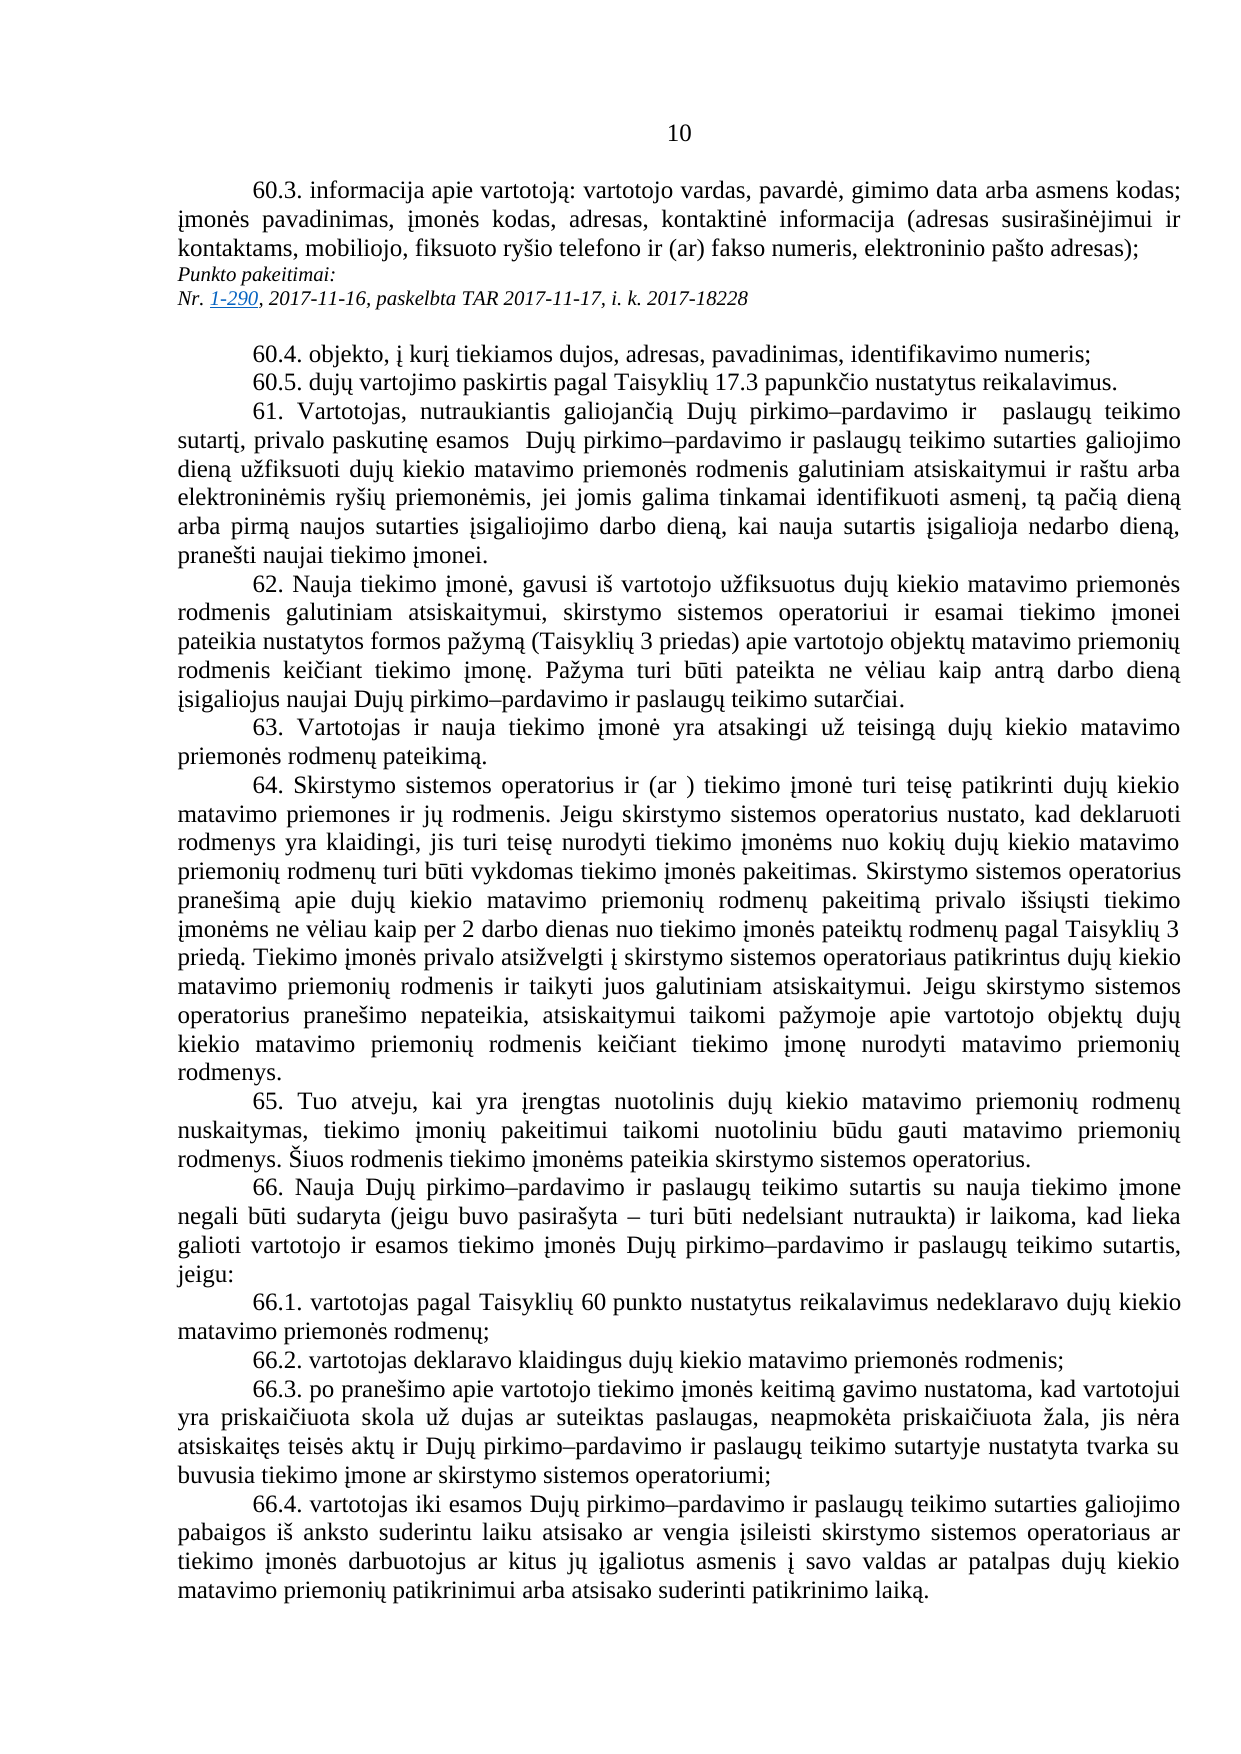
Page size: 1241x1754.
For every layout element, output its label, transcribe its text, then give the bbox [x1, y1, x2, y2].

text Nr. 1-290, 2017-11-16, paskelbta TAR 2017-11-17, i. k. 2017-18228 [177, 286, 1181, 310]
text 66.1. vartotojas pagal Taisyklių 60 punkto nustatytus reikalavimus nedeklaravo dujų kiekio matavimo priemonės rodmenų; [177, 1287, 1181, 1345]
text 66.3. po pranešimo apie vartotojo tiekimo įmonės keitimą gavimo nustatoma, kad vartotojui yra priskaičiuota skola už dujas ar suteiktas paslaugas, neapmokėta priskaičiuota žala, jis nėra atsiskaitęs teisės aktų ir Dujų pirkimo–pardavimo ir paslaugų teikimo sutartyje nustatyta tvarka su buvusia tiekimo įmone ar skirstymo sistemos operatoriumi; [177, 1374, 1181, 1489]
text 62. Nauja tiekimo įmonė, gavusi iš vartotojo užfiksuotus dujų kiekio matavimo priemonės rodmenis galutiniam atsiskaitymui, skirstymo sistemos operatoriui ir esamai tiekimo įmonei pateikia nustatytos formos pažymą (Taisyklių 3 priedas) apie vartotojo objektų matavimo priemonių rodmenis keičiant tiekimo įmonę. Pažyma turi būti pateikta ne vėliau kaip antrą darbo dieną įsigaliojus naujai Dujų pirkimo–pardavimo ir paslaugų teikimo sutarčiai. [177, 569, 1181, 712]
text 63. Vartotojas ir nauja tiekimo įmonė yra atsakingi už teisingą dujų kiekio matavimo priemonės rodmenų pateikimą. [177, 712, 1181, 770]
text 66. Nauja Dujų pirkimo–pardavimo ir paslaugų teikimo sutartis su nauja tiekimo įmone negali būti sudaryta (jeigu buvo pasirašyta – turi būti nedelsiant nutraukta) ir laikoma, kad lieka galioti vartotojo ir esamos tiekimo įmonės Dujų pirkimo–pardavimo ir paslaugų teikimo sutartis, jeigu: [177, 1172, 1181, 1287]
text 66.4. vartotojas iki esamos Dujų pirkimo–pardavimo ir paslaugų teikimo sutarties galiojimo pabaigos iš anksto suderintu laiku atsisako ar vengia įsileisti skirstymo sistemos operatoriaus ar tiekimo įmonės darbuotojus ar kitus jų įgaliotus asmenis į savo valdas ar patalpas dujų kiekio matavimo priemonių patikrinimui arba atsisako suderinti patikrinimo laiką. [177, 1489, 1181, 1604]
text 60.3. informacija apie vartotoją: vartotojo vardas, pavardė, gimimo data arba asmens kodas; įmonės pavadinimas, įmonės kodas, adresas, kontaktinė informacija (adresas susirašinėjimui ir kontaktams, mobiliojo, fiksuoto ryšio telefono ir (ar) fakso numeris, elektroninio pašto adresas); [177, 176, 1181, 262]
text 61. Vartotojas, nutraukiantis galiojančią Dujų pirkimo–pardavimo ir paslaugų teikimo sutartį, privalo paskutinę esamos Dujų pirkimo–pardavimo ir paslaugų teikimo sutarties galiojimo dieną užfiksuoti dujų kiekio matavimo priemonės rodmenis galutiniam atsiskaitymui ir raštu arba elektroninėmis ryšių priemonėmis, jei jomis galima tinkamai identifikuoti asmenį, tą pačią dieną arba pirmą naujos sutarties įsigaliojimo darbo dieną, kai nauja sutartis įsigalioja nedarbo dieną, pranešti naujai tiekimo įmonei. [177, 396, 1181, 569]
text 66.2. vartotojas deklaravo klaidingus dujų kiekio matavimo priemonės rodmenis; [177, 1345, 1181, 1374]
text 60.5. dujų vartojimo paskirtis pagal Taisyklių 17.3 papunkčio nustatytus reikalavimus. [177, 367, 1181, 396]
text 65. Tuo atveju, kai yra įrengtas nuotolinis dujų kiekio matavimo priemonių rodmenų nuskaitymas, tiekimo įmonių pakeitimui taikomi nuotoliniu būdu gauti matavimo priemonių rodmenys. Šiuos rodmenis tiekimo įmonėms pateikia skirstymo sistemos operatorius. [177, 1086, 1181, 1172]
text 64. Skirstymo sistemos operatorius ir (ar ) tiekimo įmonė turi teisę patikrinti dujų kiekio matavimo priemones ir jų rodmenis. Jeigu skirstymo sistemos operatorius nustato, kad deklaruoti rodmenys yra klaidingi, jis turi teisę nurodyti tiekimo įmonėms nuo kokių dujų kiekio matavimo priemonių rodmenų turi būti vykdomas tiekimo įmonės pakeitimas. Skirstymo sistemos operatorius pranešimą apie dujų kiekio matavimo priemonių rodmenų pakeitimą privalo išsiųsti tiekimo įmonėms ne vėliau kaip per 2 darbo dienas nuo tiekimo įmonės pateiktų rodmenų pagal Taisyklių 3 priedą. Tiekimo įmonės privalo atsižvelgti į skirstymo sistemos operatoriaus patikrintus dujų kiekio matavimo priemonių rodmenis ir taikyti juos galutiniam atsiskaitymui. Jeigu skirstymo sistemos operatorius pranešimo nepateikia, atsiskaitymui taikomi pažymoje apie vartotojo objektų dujų kiekio matavimo priemonių rodmenis keičiant tiekimo įmonę nurodyti matavimo priemonių rodmenys. [177, 770, 1181, 1086]
text Punkto pakeitimai: [177, 262, 1181, 286]
text 60.4. objekto, į kurį tiekiamos dujos, adresas, pavadinimas, identifikavimo numeris; [177, 339, 1181, 367]
